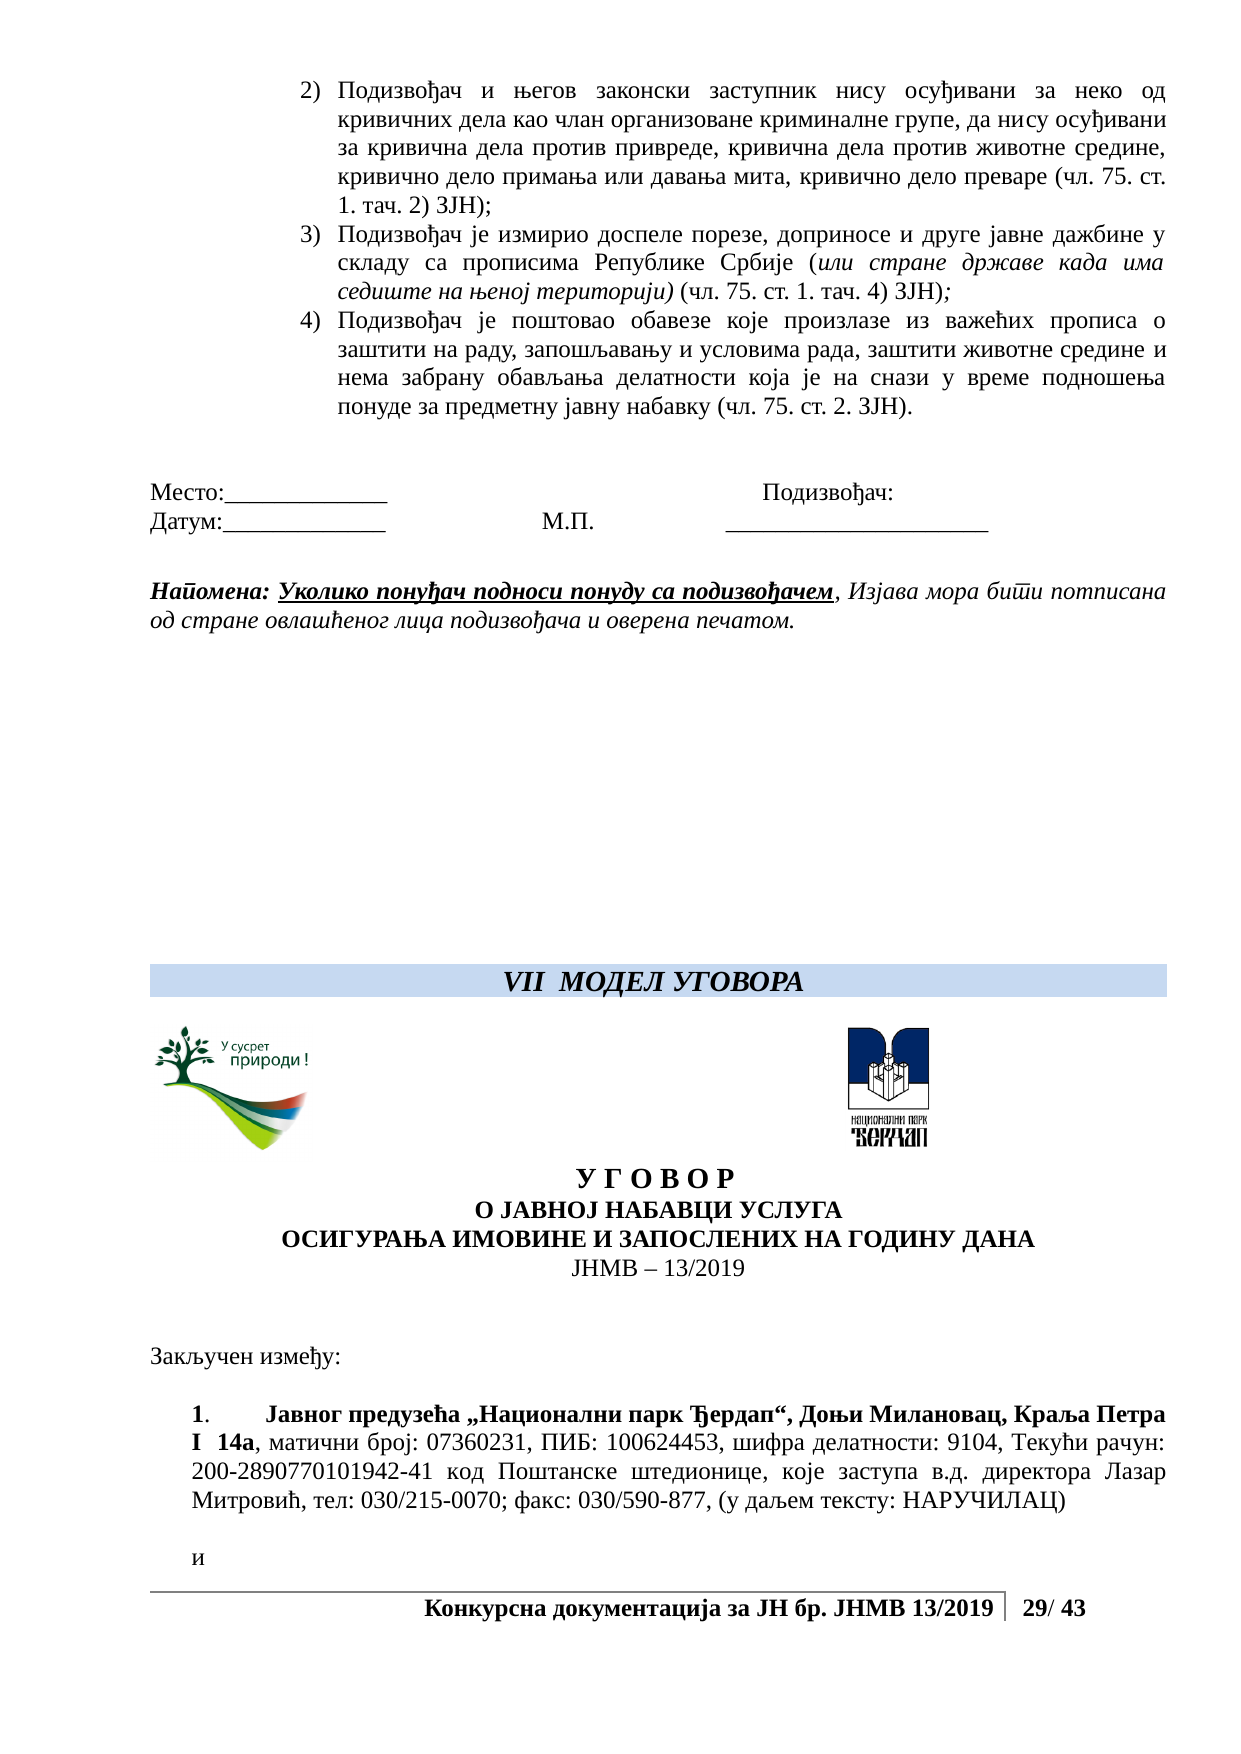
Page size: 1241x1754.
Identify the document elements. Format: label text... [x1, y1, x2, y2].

text VII МОДЕЛ УГОВОРА [150, 964, 1167, 997]
list Напомена: Уколико понуђач подноси понуду са подизвођачем, Изјава мора бити потписана од стране овлашћеног лица подизвођача и оверена печатом. [150, 576, 1167, 634]
text ОСИГУРАЊА ИМОВИНЕ И ЗАПОСЛЕНИХ НА ГОДИНУ ДАНА [150, 1224, 1167, 1253]
text ЈНМВ – 13/2019 [150, 1253, 1167, 1281]
list Подизвођач и његов законски заступник нису осуђивани за неко од кривичних дела као члан организоване криминалне групе, да нису осуђивани за кривична дела против привреде, кривична дела против животне средине, кривично дело примања или давања мита, кривично дело преваре (чл. 75. ст. 1. тач. 2) ЗЈН); [300, 75, 1167, 219]
text 1. Јавног предузећа „Национални парк Ђердап“, Доњи Милановац, Краља Петра I 14а, матични број: 07360231, ПИБ: 100624453, шифра делатности: 9104, Текући рачун: 200-2890770101942-41 код Поштанске штедионице, које заступа в.д. директора Лазар Митровић, тел: 030/215-0070; факс: 030/590-877, (у даљем тексту: НАРУЧИЛАЦ) [191, 1399, 1167, 1514]
list Подизвођач је поштовао обавезе које произлазе из важећих прописа о заштити на раду, запошљавању и условима рада, заштити животне средине и нема забрану обављања делатности која је на снази у време подношења понуде за предметну јавну набавку (чл. 75. ст. 2. ЗЈН). [300, 305, 1167, 420]
text Датум:_____________ М.П. _____________________ [150, 506, 1167, 535]
text Место:_____________ Подизвођач: [150, 477, 1167, 506]
text У Г О В О Р [150, 1162, 1167, 1195]
text Закључен између: [150, 1341, 1167, 1370]
list Подизвођач је измирио доспеле порезе, доприносе и друге јавне дажбине у складу са прописима Републике Србије (или стране државе када има седиште на њеној територији) (чл. 75. ст. 1. тач. 4) ЗЈН); [300, 219, 1167, 305]
text О ЈАВНОЈ НАБАВЦИ УСЛУГА [150, 1195, 1167, 1224]
text и [191, 1542, 1167, 1571]
